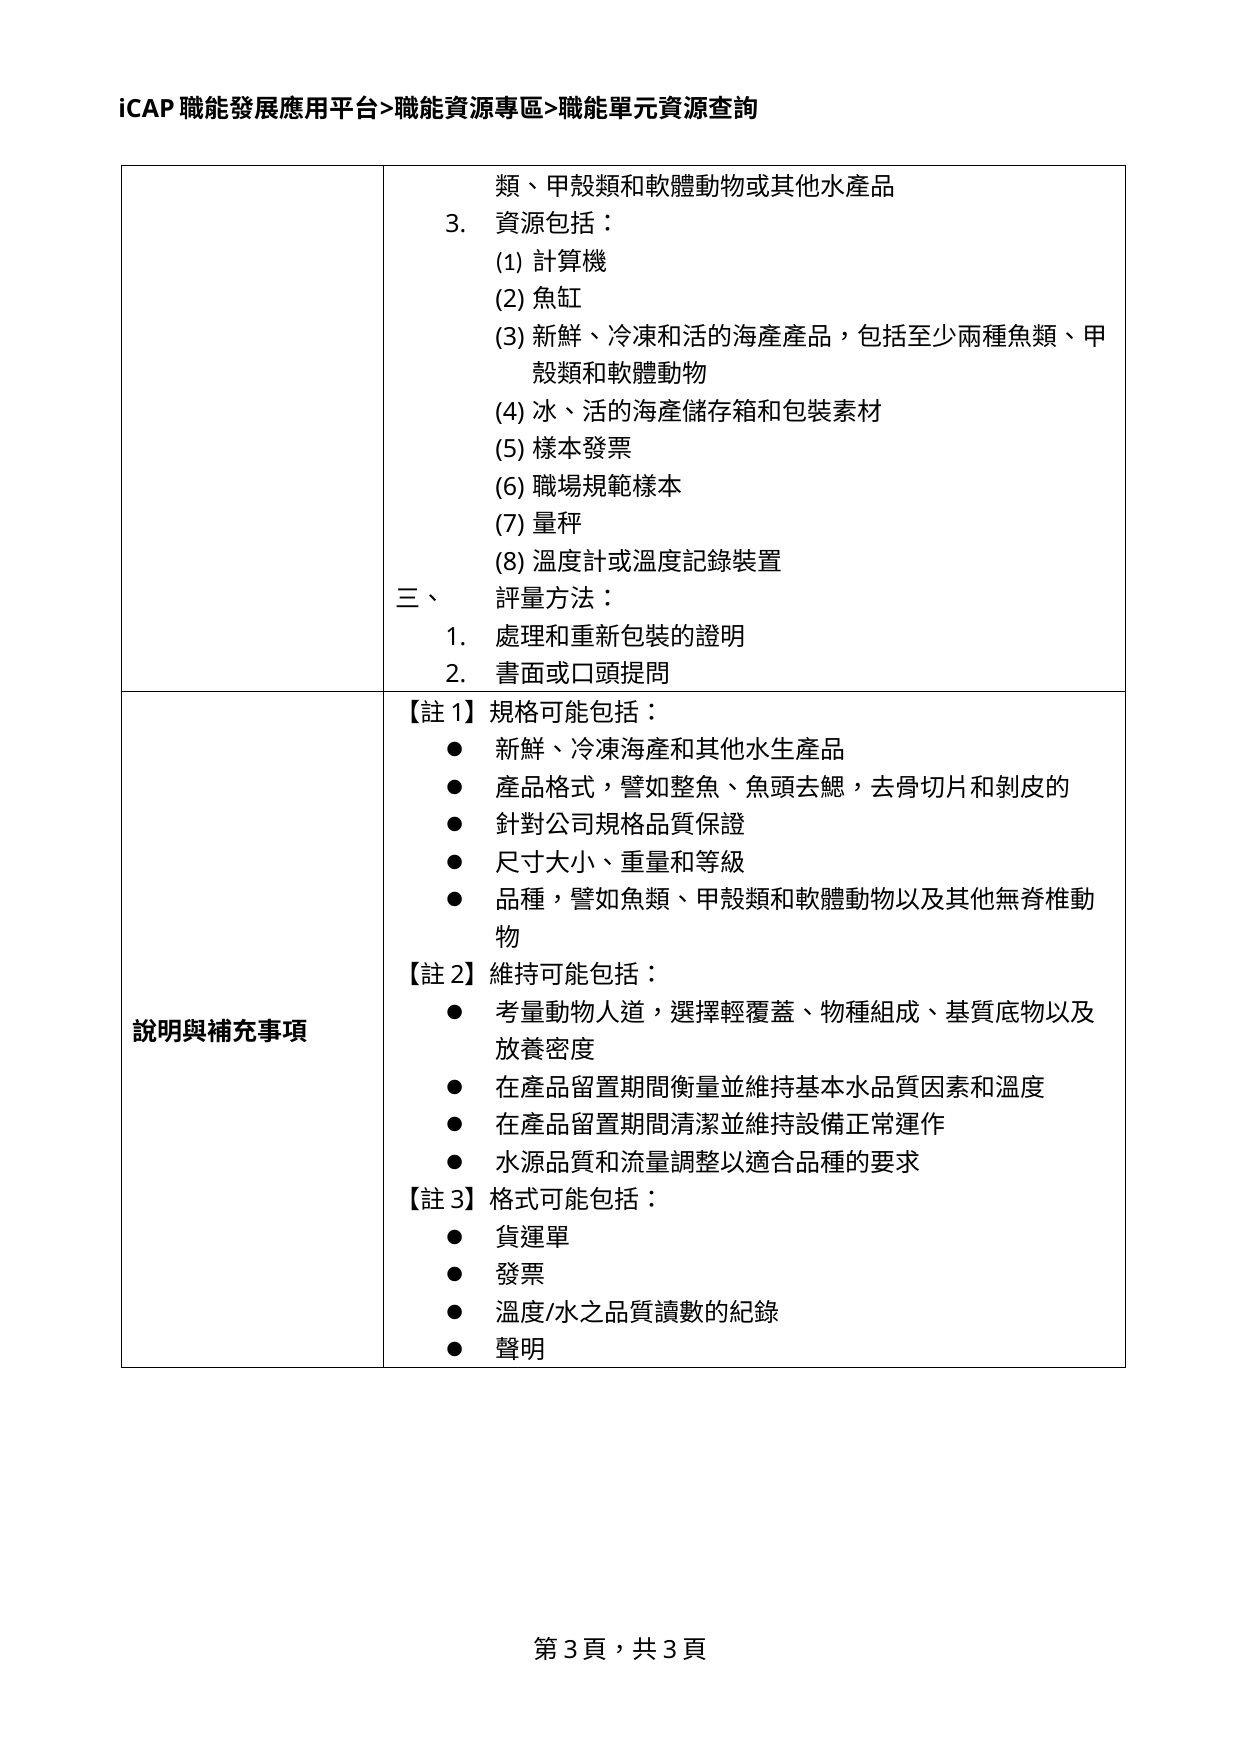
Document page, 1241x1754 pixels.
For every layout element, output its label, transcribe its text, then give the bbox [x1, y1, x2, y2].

table_cell 說明與補充事項 [122, 692, 383, 1367]
table_cell 評量之關鍵面向/能力證明之證據： 技能： 藉由道路、船運、鐵路或空運派送的安排 評估企業接收端對公司規格的產品品質要求 遵循所需食物法規和企業程序 標籤產品 安全地並衛生的處理及包裝產品 秤重產品並記錄細節 知識： 一般海產瑕疵、疾病和寄生蟲 物種新鮮和腐敗損壞模式的程度 如何使用計算機 了解預期分送海產的死亡 海產或其他水生品種和產品型態 評量所需情境與特定資源： 在工作場所或在模擬工作環境中進行 應該涵蓋來自各群體至少兩種的新鮮、冷凍和活的魚類、甲殼類和軟體動物或其他水產品 資源包括： 計算機 魚缸 新鮮、冷凍和活的海產產品，包括至少兩種魚類、甲殼類和軟體動物 冰、活的海產儲存箱和包裝素材 樣本發票 職場規範樣本 量秤 溫度計或溫度記錄裝置 評量方法： 處理和重新包裝的證明 書面或口頭提問 [384, 166, 1125, 691]
table_cell 【註1】規格可能包括： 新鮮、冷凍海產和其他水生產品 產品格式，譬如整魚、魚頭去鰓，去骨切片和剝皮的 針對公司規格品質保證 尺寸大小、重量和等級 品種，譬如魚類、甲殼類和軟體動物以及其他無脊椎動物 【註2】維持可能包括： 考量動物人道，選擇輕覆蓋、物種組成、基質底物以及放養密度 在產品留置期間衡量並維持基本水品質因素和溫度 在產品留置期間清潔並維持設備正常運作 水源品質和流量調整以適合品種的要求 【註3】格式可能包括： 貨運單 發票 溫度/水之品質讀數的紀錄 聲明 [384, 692, 1125, 1367]
table_cell [122, 166, 383, 691]
